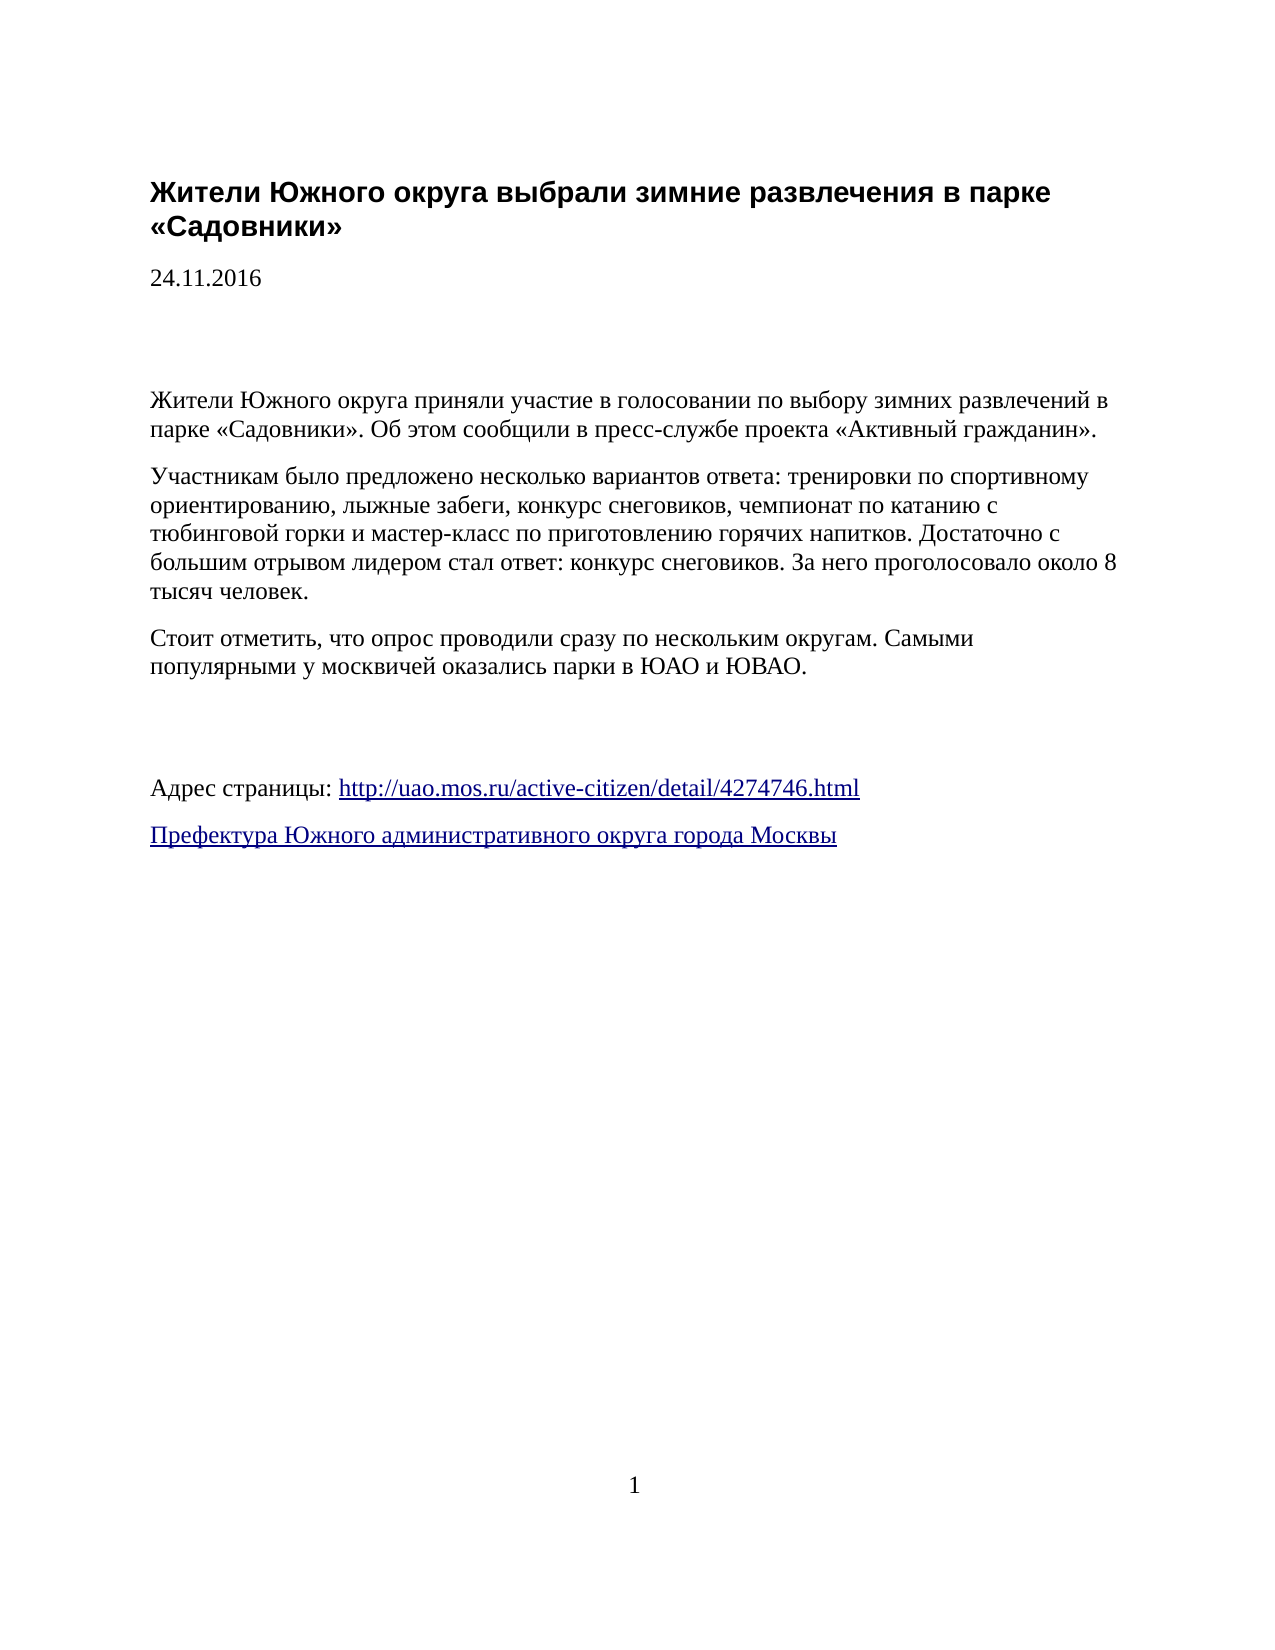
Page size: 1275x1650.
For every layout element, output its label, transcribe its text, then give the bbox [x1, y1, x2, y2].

text 24.11.2016 [150, 263, 1125, 292]
text Префектура Южного административного округа города Москвы [150, 820, 1125, 849]
text Стоит отметить, что опрос проводили сразу по нескольким округам. Самыми популярными у москвичей оказались парки в ЮАО и ЮВАО. [150, 623, 1125, 680]
text Участникам было предложено несколько вариантов ответа: тренировки по спортивному ориентированию, лыжные забеги, конкурс снеговиков, чемпионат по катанию с тюбинговой горки и мастер-класс по приготовлению горячих напитков. Достаточно с большим отрывом лидером стал ответ: конкурс снеговиков. За него проголосовало около 8 тысяч человек. [150, 461, 1125, 605]
subtitle Жители Южного округа выбрали зимние развлечения в парке «Садовники» [150, 175, 1125, 242]
text Жители Южного округа приняли участие в голосовании по выбору зимних развлечений в парке «Садовники». Об этом сообщили в пресс-службе проекта «Активный гражданин». [150, 386, 1125, 443]
text Адрес страницы: http://uao.mos.ru/active-citizen/detail/4274746.html [150, 773, 1125, 802]
